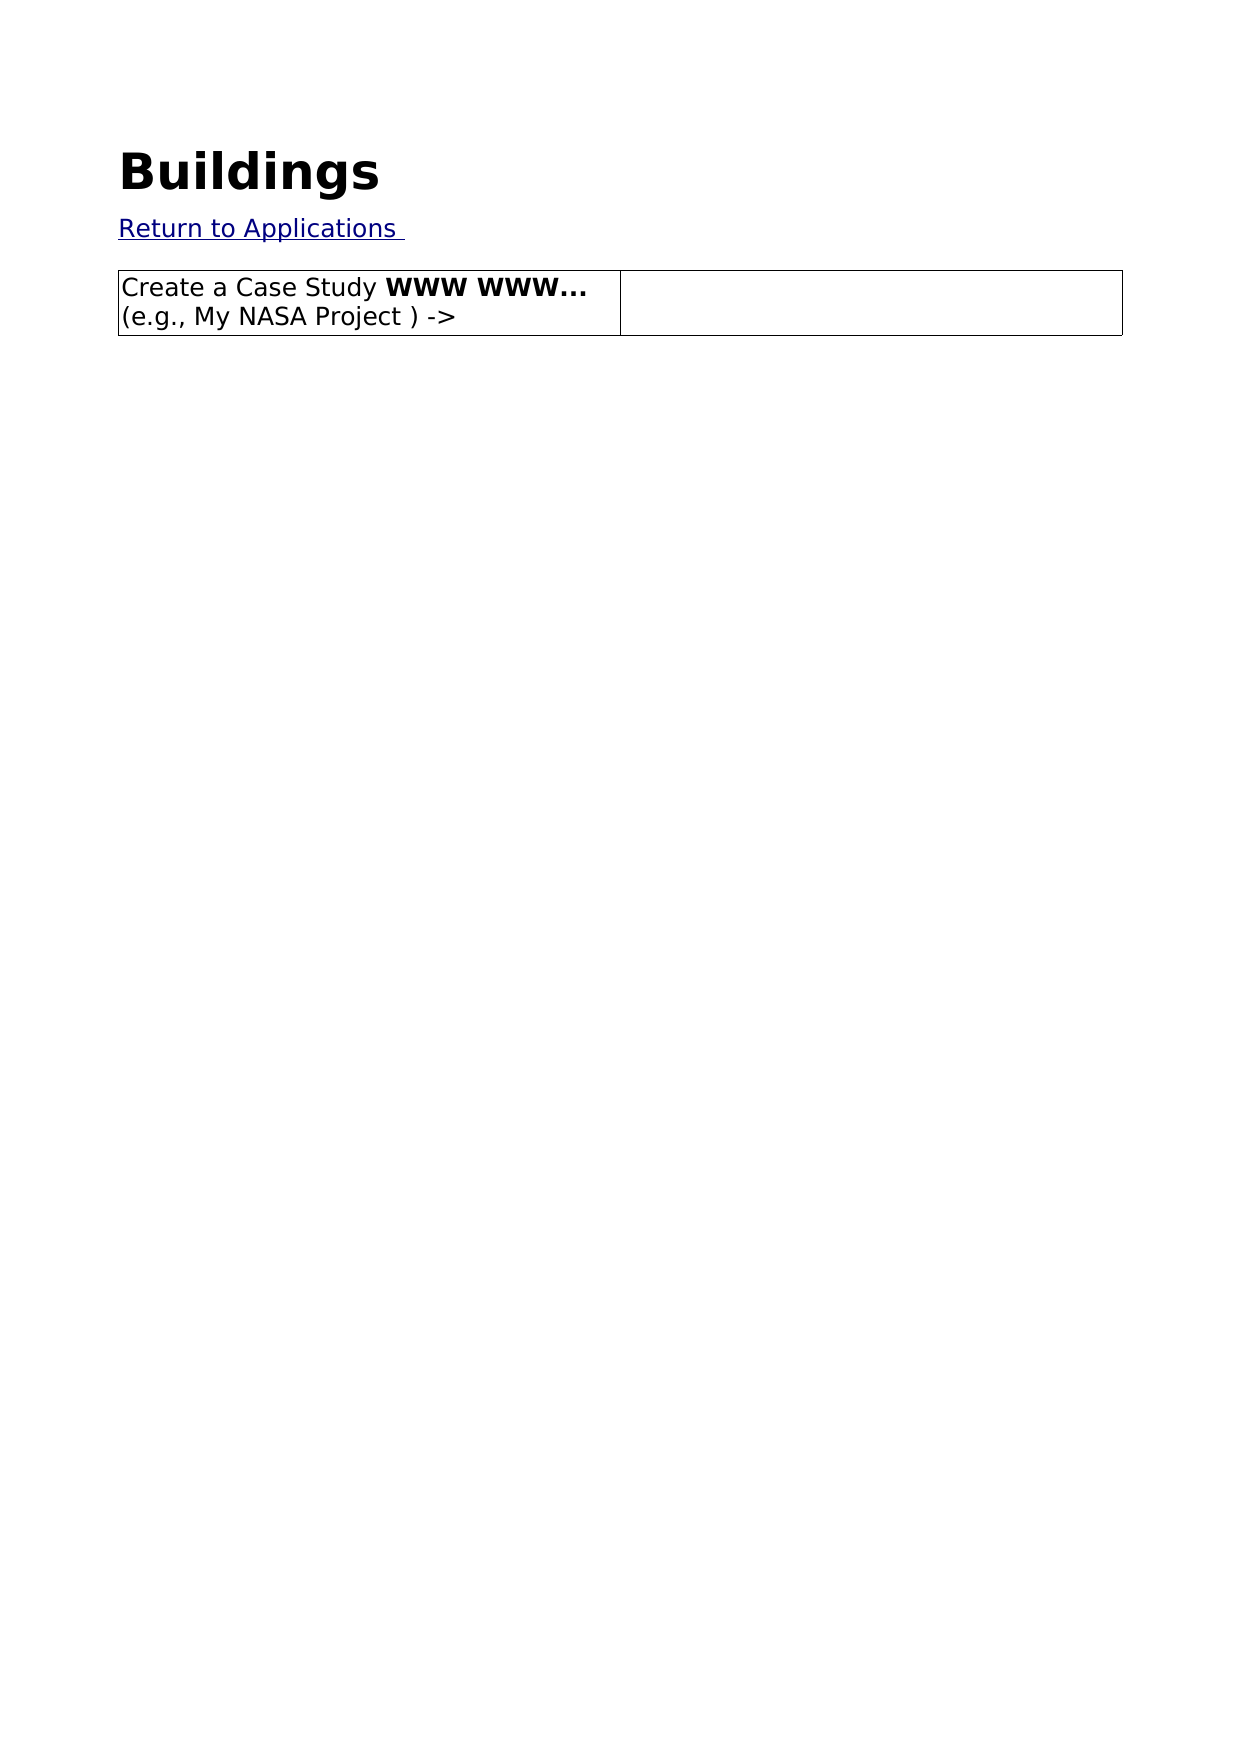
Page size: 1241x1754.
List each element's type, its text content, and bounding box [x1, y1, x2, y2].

subtitle Buildings [118, 143, 1122, 201]
text Return to Applications [118, 214, 1122, 243]
table_header Create a Case Study WWW WWW... (e.g., My NASA Project ) -> [119, 271, 620, 334]
table_header [621, 271, 1122, 334]
